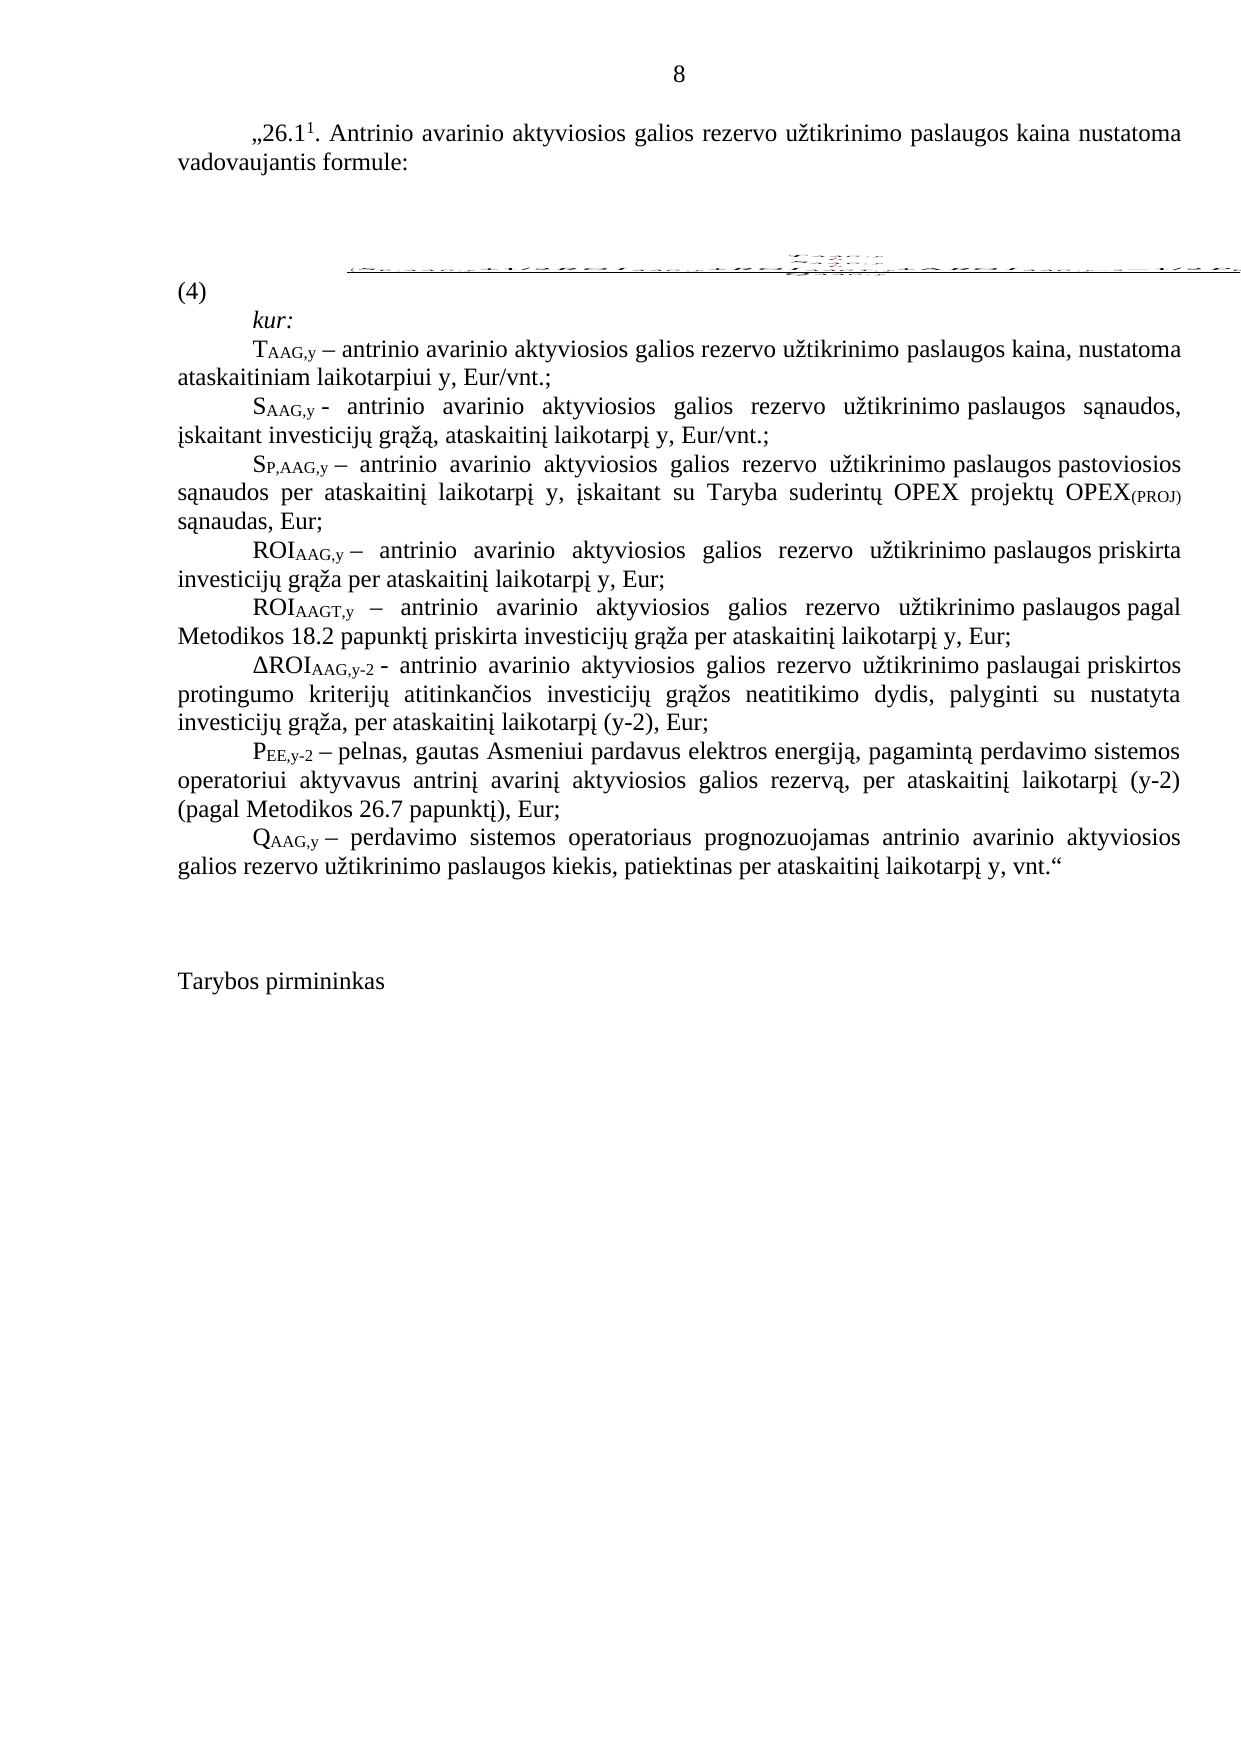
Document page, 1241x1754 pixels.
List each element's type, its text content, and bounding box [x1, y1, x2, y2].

text kur: [177, 305, 1181, 334]
text Tarybos pirmininkas [177, 966, 1181, 995]
text ΔROIAAG,y-2 - antrinio avarinio aktyviosios galios rezervo užtikrinimo paslaugai priskirtos protingumo kriterijų atitinkančios investicijų grąžos neatitikimo dydis, palyginti su nustatyta investicijų grąža, per ataskaitinį laikotarpį (y-2), Eur; [177, 650, 1181, 736]
text QAAG,y – perdavimo sistemos operatoriaus prognozuojamas antrinio avarinio aktyviosios galios rezervo užtikrinimo paslaugos kiekis, patiektinas per ataskaitinį laikotarpį y, vnt.“ [177, 822, 1181, 880]
text ROIAAG,y – antrinio avarinio aktyviosios galios rezervo užtikrinimo paslaugos priskirta investicijų grąža per ataskaitinį laikotarpį y, Eur; [177, 535, 1181, 592]
text SP,AAG,y – antrinio avarinio aktyviosios galios rezervo užtikrinimo paslaugos pastoviosios sąnaudos per ataskaitinį laikotarpį y, įskaitant su Taryba suderintų OPEX projektų OPEX(PROJ) sąnaudas, Eur; [177, 449, 1181, 535]
text PEE,y-2 – pelnas, gautas Asmeniui pardavus elektros energiją, pagamintą perdavimo sistemos operatoriui aktyvavus antrinį avarinį aktyviosios galios rezervą, per ataskaitinį laikotarpį (y-2) (pagal Metodikos 26.7 papunktį), Eur; [177, 736, 1181, 822]
text SAAG,y - antrinio avarinio aktyviosios galios rezervo užtikrinimo paslaugos sąnaudos, įskaitant investicijų grąžą, ataskaitinį laikotarpį y, Eur/vnt.; [177, 391, 1181, 449]
text TAAG,y – antrinio avarinio aktyviosios galios rezervo užtikrinimo paslaugos kaina, nustatoma ataskaitiniam laikotarpiui y, Eur/vnt.; [177, 334, 1181, 391]
text ROIAAGT,y – antrinio avarinio aktyviosios galios rezervo užtikrinimo paslaugos pagal Metodikos 18.2 papunktį priskirta investicijų grąža per ataskaitinį laikotarpį y, Eur; [177, 592, 1181, 650]
text (4) [177, 204, 1181, 305]
text „26.11. Antrinio avarinio aktyviosios galios rezervo užtikrinimo paslaugos kaina nustatoma vadovaujantis formule: [177, 118, 1181, 176]
